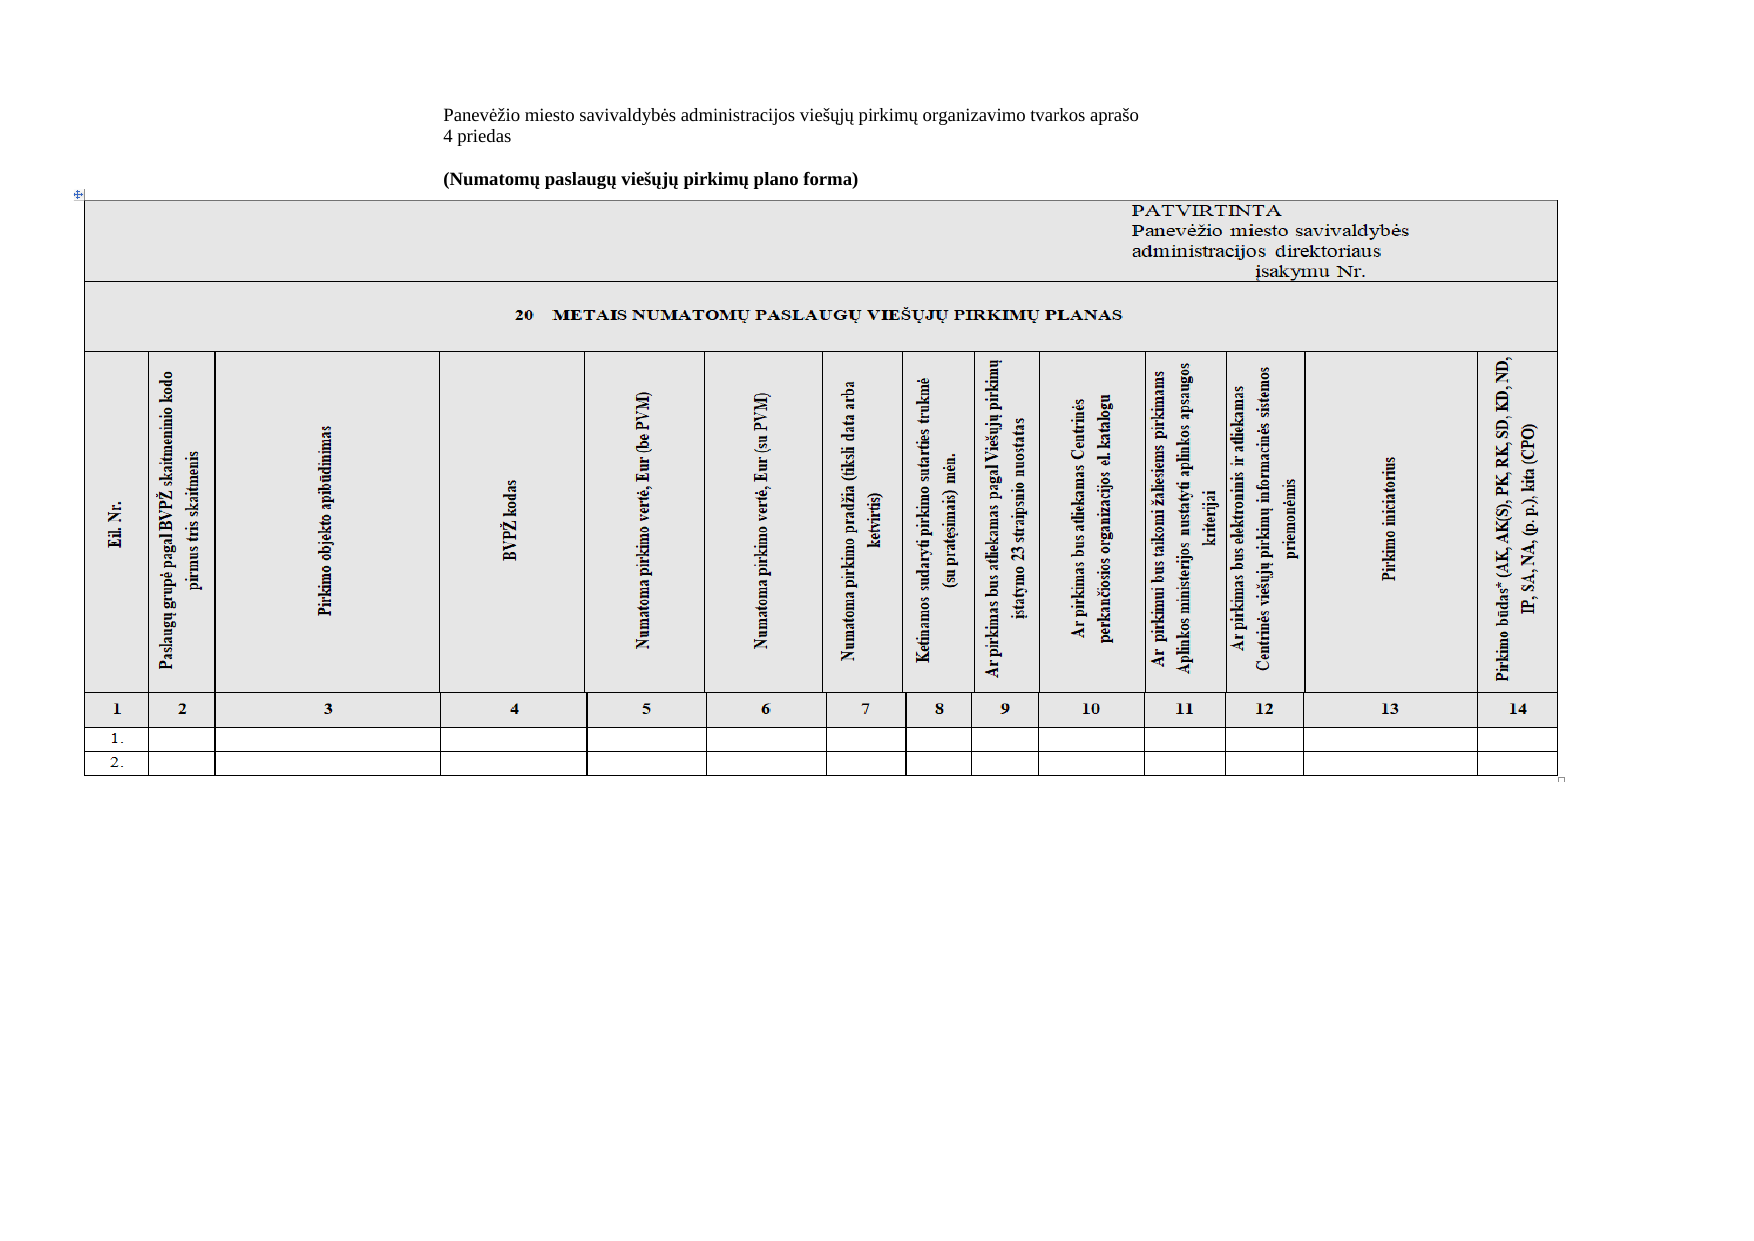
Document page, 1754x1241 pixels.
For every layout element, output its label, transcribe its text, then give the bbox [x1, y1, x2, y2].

text Panevėžio miesto savivaldybės administracijos viešųjų pirkimų organizavimo tvarkos aprašo [74, 103, 1636, 125]
text 4 priedas [74, 125, 1636, 147]
text (Numatomų paslaugų viešųjų pirkimų plano forma) [74, 168, 1636, 190]
